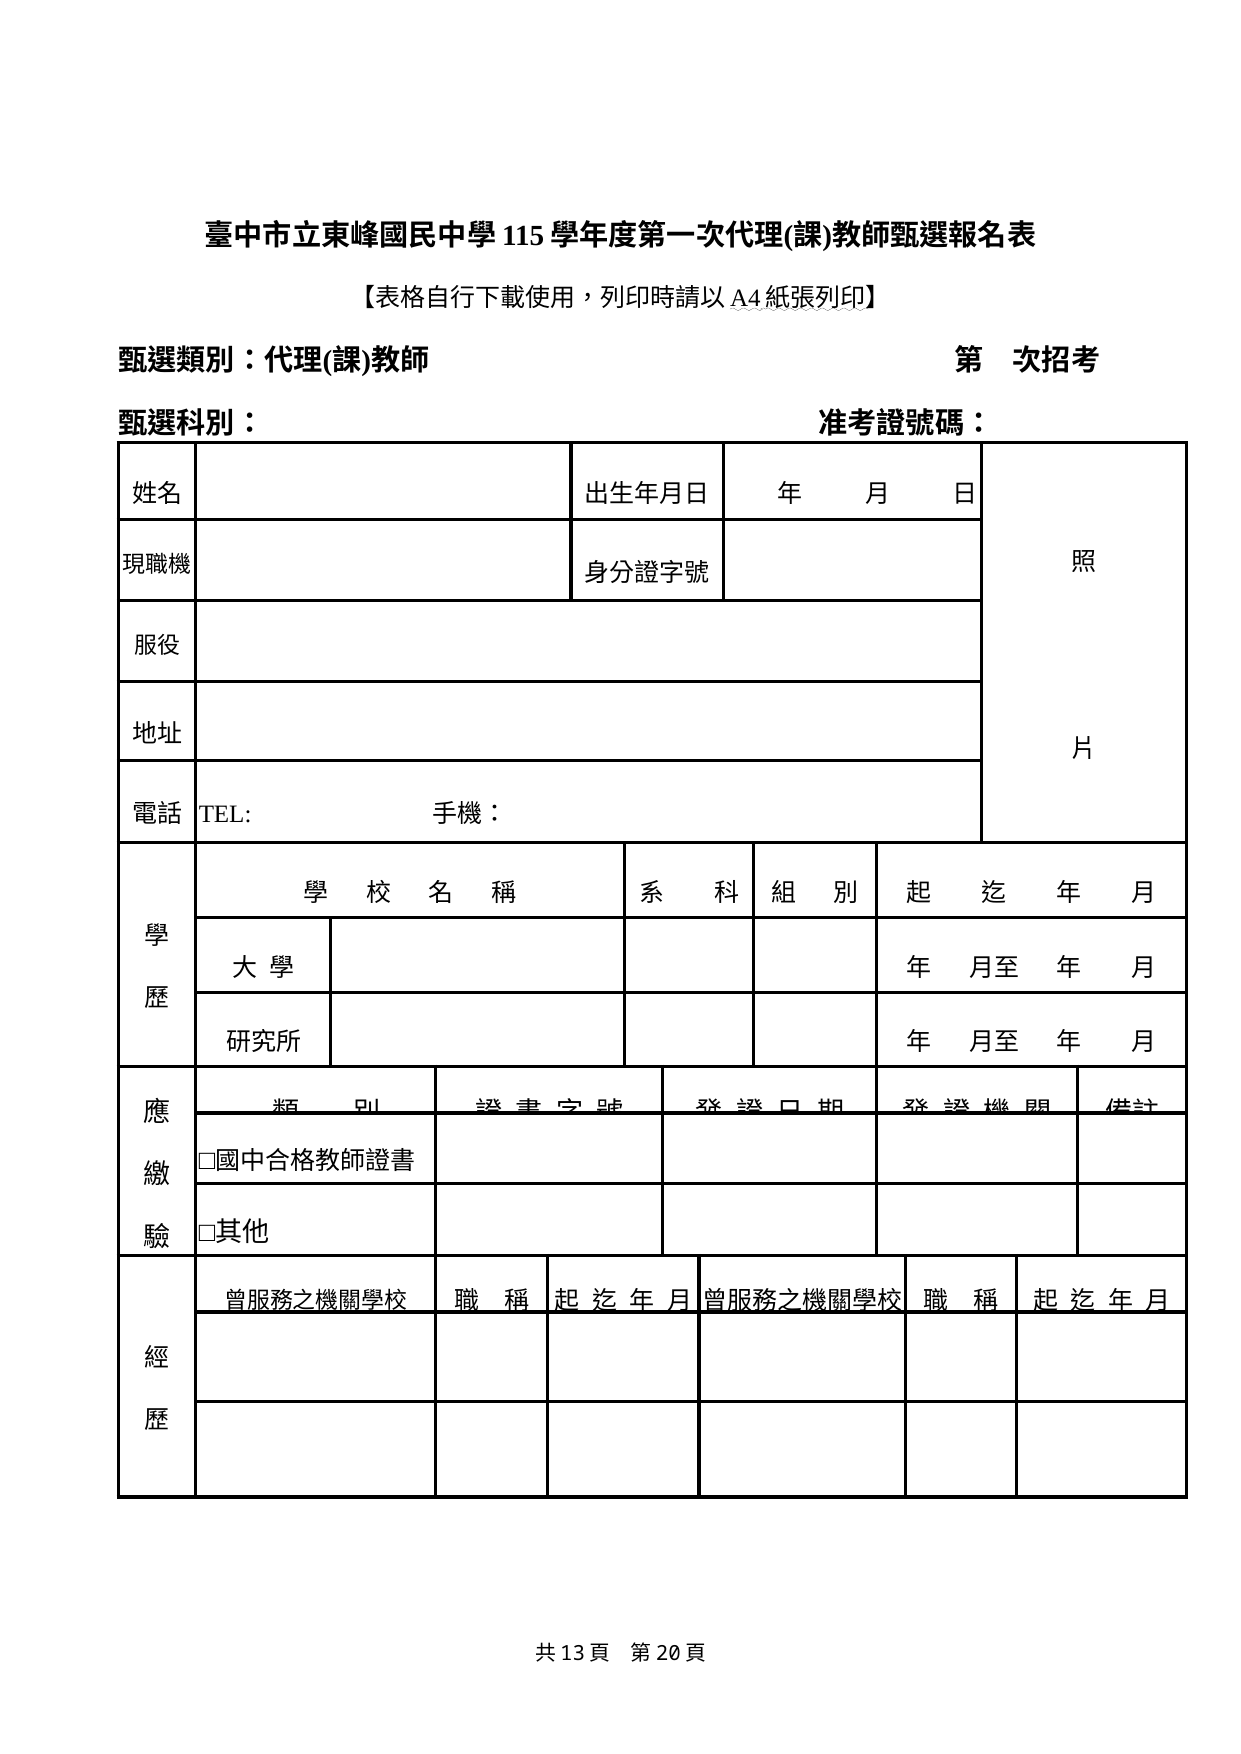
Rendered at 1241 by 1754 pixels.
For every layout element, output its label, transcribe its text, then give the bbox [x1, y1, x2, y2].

text 臺中市立東峰國民中學115學年度第一次代理(課)教師甄選報名表 [118, 191, 1122, 254]
table_cell 發 證 機 關 [878, 1068, 1076, 1111]
table_cell [437, 1115, 624, 1182]
table_cell [437, 1403, 546, 1495]
table_cell [1018, 1314, 1185, 1400]
table_cell 研究所 [197, 994, 329, 1064]
table_cell [624, 1185, 661, 1254]
table_cell [197, 1403, 434, 1495]
table_cell [437, 1185, 624, 1254]
table_cell [907, 1403, 1015, 1495]
table_cell 類 別 [197, 1068, 434, 1111]
table_cell [197, 683, 980, 759]
table_cell [755, 994, 875, 1064]
table_cell 電話 [120, 762, 194, 841]
table_header 姓名 [120, 444, 194, 518]
table_cell 應 繳 驗 證 件 [120, 1068, 194, 1254]
text 甄選科別： 准考證號碼： [118, 379, 1122, 441]
table_cell 備註 [1079, 1068, 1185, 1111]
table_cell [197, 521, 569, 599]
table_cell 身分證字號 [573, 521, 722, 599]
table_cell 年 月至 年 月 [878, 919, 1185, 991]
table_cell 現職機關學校 [120, 521, 194, 599]
table_cell [878, 1115, 1076, 1182]
table_cell [332, 919, 623, 991]
table_header 出生年月日 [573, 444, 722, 518]
table_header 照 片 [983, 444, 1185, 841]
table_cell 學 校 名 稱 [197, 844, 623, 916]
table_cell 起 迄 年 月 [878, 844, 1185, 916]
table_cell [664, 1115, 875, 1182]
table_cell [624, 1115, 661, 1182]
table_cell □免役 □役畢 □服役中 [197, 602, 980, 679]
text 【表格自行下載使用，列印時請以A4紙張列印】 [118, 254, 1122, 316]
table_cell [549, 1403, 697, 1495]
table_cell [197, 1314, 434, 1400]
table_cell [725, 521, 980, 599]
table_cell 曾服務之機關學校 [197, 1257, 434, 1310]
table_cell [907, 1314, 1015, 1400]
table_cell □其他 [197, 1185, 434, 1254]
table_cell [549, 1314, 697, 1400]
table_cell [701, 1314, 904, 1400]
table_cell 起 迄 年 月 [549, 1257, 697, 1310]
table_header [197, 444, 569, 518]
table_cell 學 歷 [120, 844, 194, 1064]
table_cell [626, 994, 752, 1064]
table_cell [1018, 1403, 1185, 1495]
table_cell [878, 1185, 1076, 1254]
table_cell 組 別 [755, 844, 875, 916]
table_cell [437, 1314, 546, 1400]
table_cell 年 月至 年 月 [878, 994, 1185, 1064]
table_cell 起 迄 年 月 [1018, 1257, 1185, 1310]
table_cell [1079, 1185, 1185, 1254]
table_cell 大 學 [197, 919, 329, 991]
table_cell 曾服務之機關學校 [701, 1257, 904, 1310]
table_header 年 月 日 [725, 444, 980, 518]
table_cell [701, 1403, 904, 1495]
table_cell 職 稱 [907, 1257, 1015, 1310]
table_cell 服役 情形 [120, 602, 194, 679]
table_cell 經 歷 [120, 1257, 194, 1495]
table_cell 地址 [120, 683, 194, 759]
text 甄選類別：代理(課)教師 第 次招考 [118, 316, 1122, 379]
table_cell 發 證 日 期 [664, 1068, 875, 1111]
table_cell 系 科 [626, 844, 752, 916]
table_cell □國中合格教師證書 [197, 1115, 434, 1182]
table_cell [332, 994, 623, 1064]
table_cell 職 稱 [437, 1257, 546, 1310]
table_cell 證 書 字 號 [437, 1068, 661, 1111]
table_cell [755, 919, 875, 991]
table_cell [1079, 1115, 1185, 1182]
table_cell [664, 1185, 875, 1254]
table_cell TEL: 手機： [197, 762, 980, 841]
table_cell [626, 919, 752, 991]
